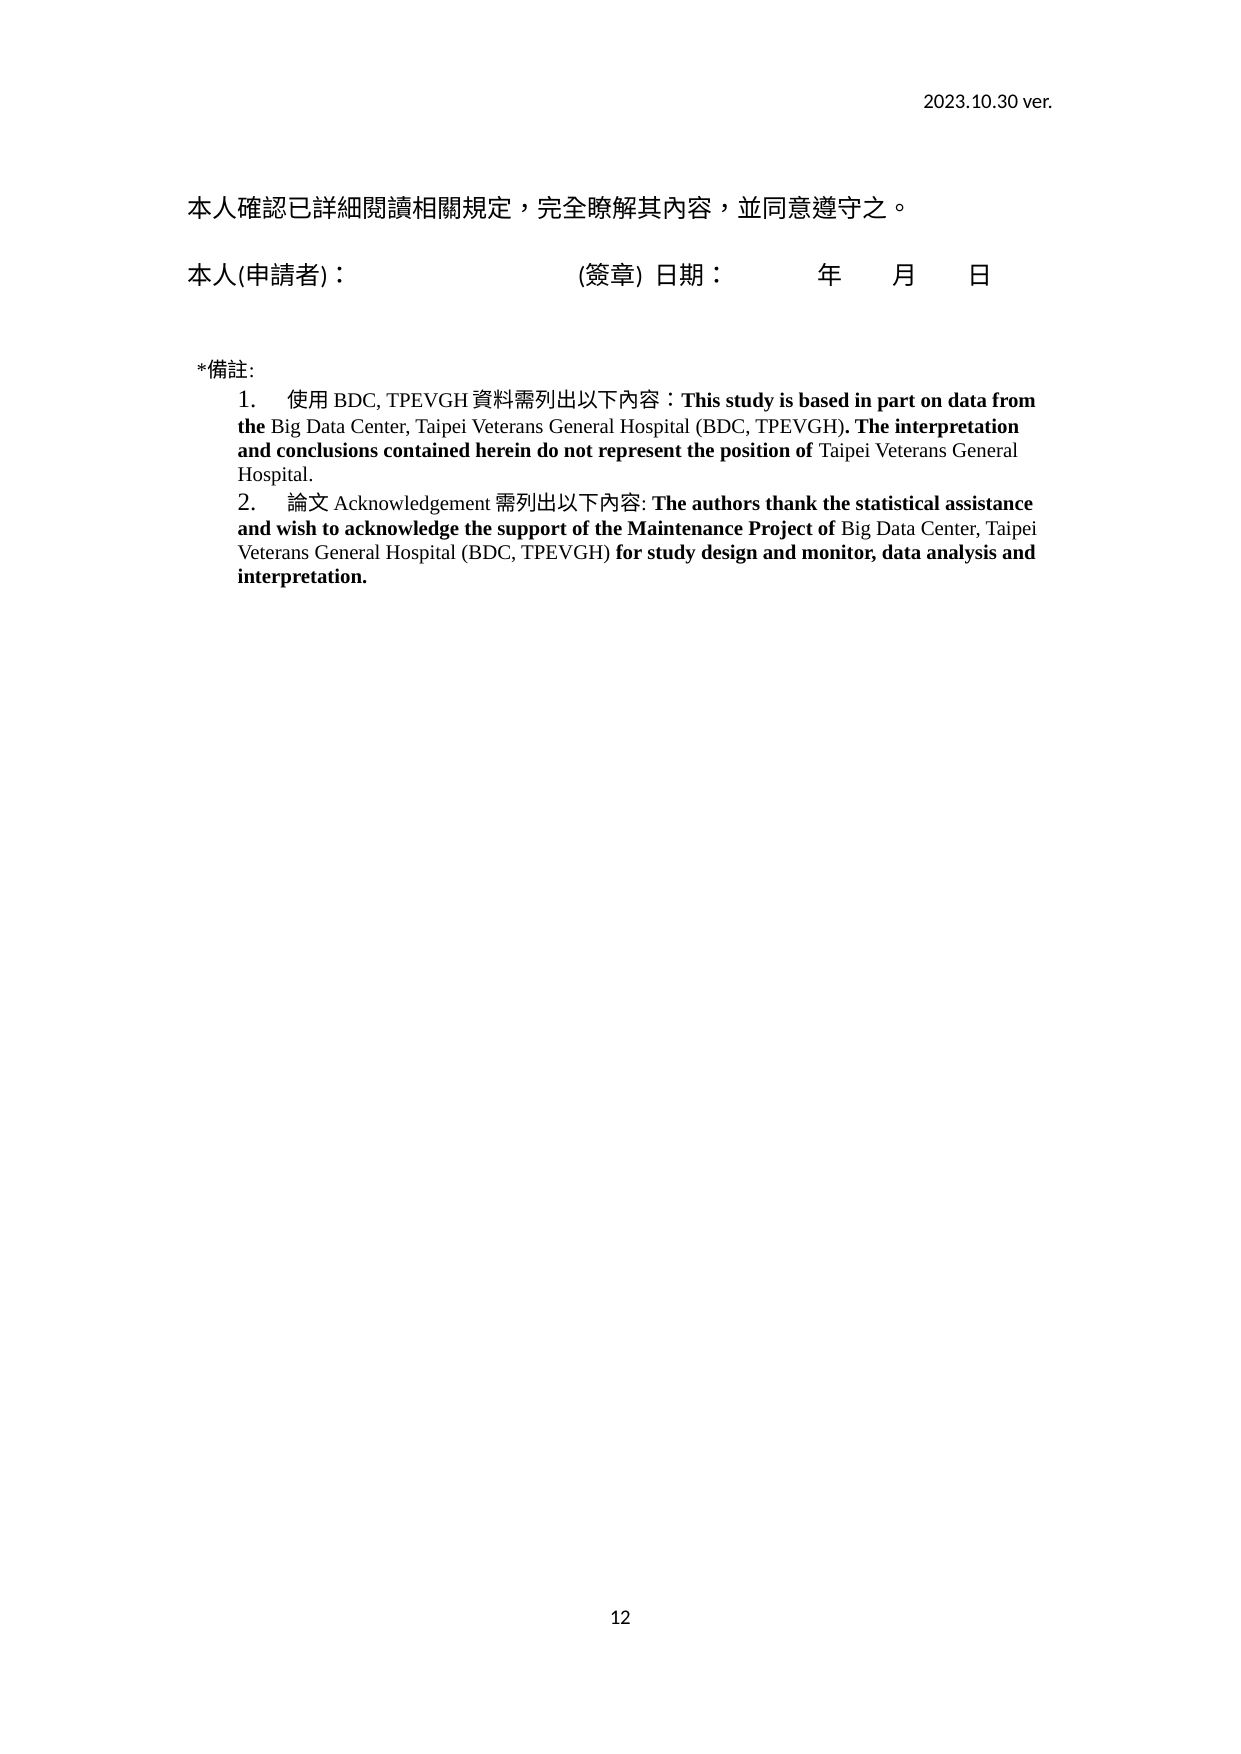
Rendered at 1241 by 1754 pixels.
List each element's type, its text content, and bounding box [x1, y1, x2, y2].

list 使用BDC, TPEVGH資料需列出以下內容：This study is based in part on data from the Big Data Center, Taipei Veterans General Hospital (BDC, TPEVGH). The interpretation and conclusions contained herein do not represent the position of Taipei Veterans General Hospital. [237, 383, 1053, 486]
text 本人確認已詳細閱讀相關規定，完全瞭解其內容，並同意遵守之。 [187, 189, 1053, 225]
list 論文Acknowledgement需列出以下內容: The authors thank the statistical assistance and wish to acknowledge the support of the Maintenance Project of Big Data Center, Taipei Veterans General Hospital (BDC, TPEVGH) for study design and monitor, data analysis and interpretation. [237, 486, 1053, 588]
text *備註: [196, 353, 1043, 383]
text 本人(申請者)： (簽章) 日期： 年 月 日 [187, 256, 1053, 292]
